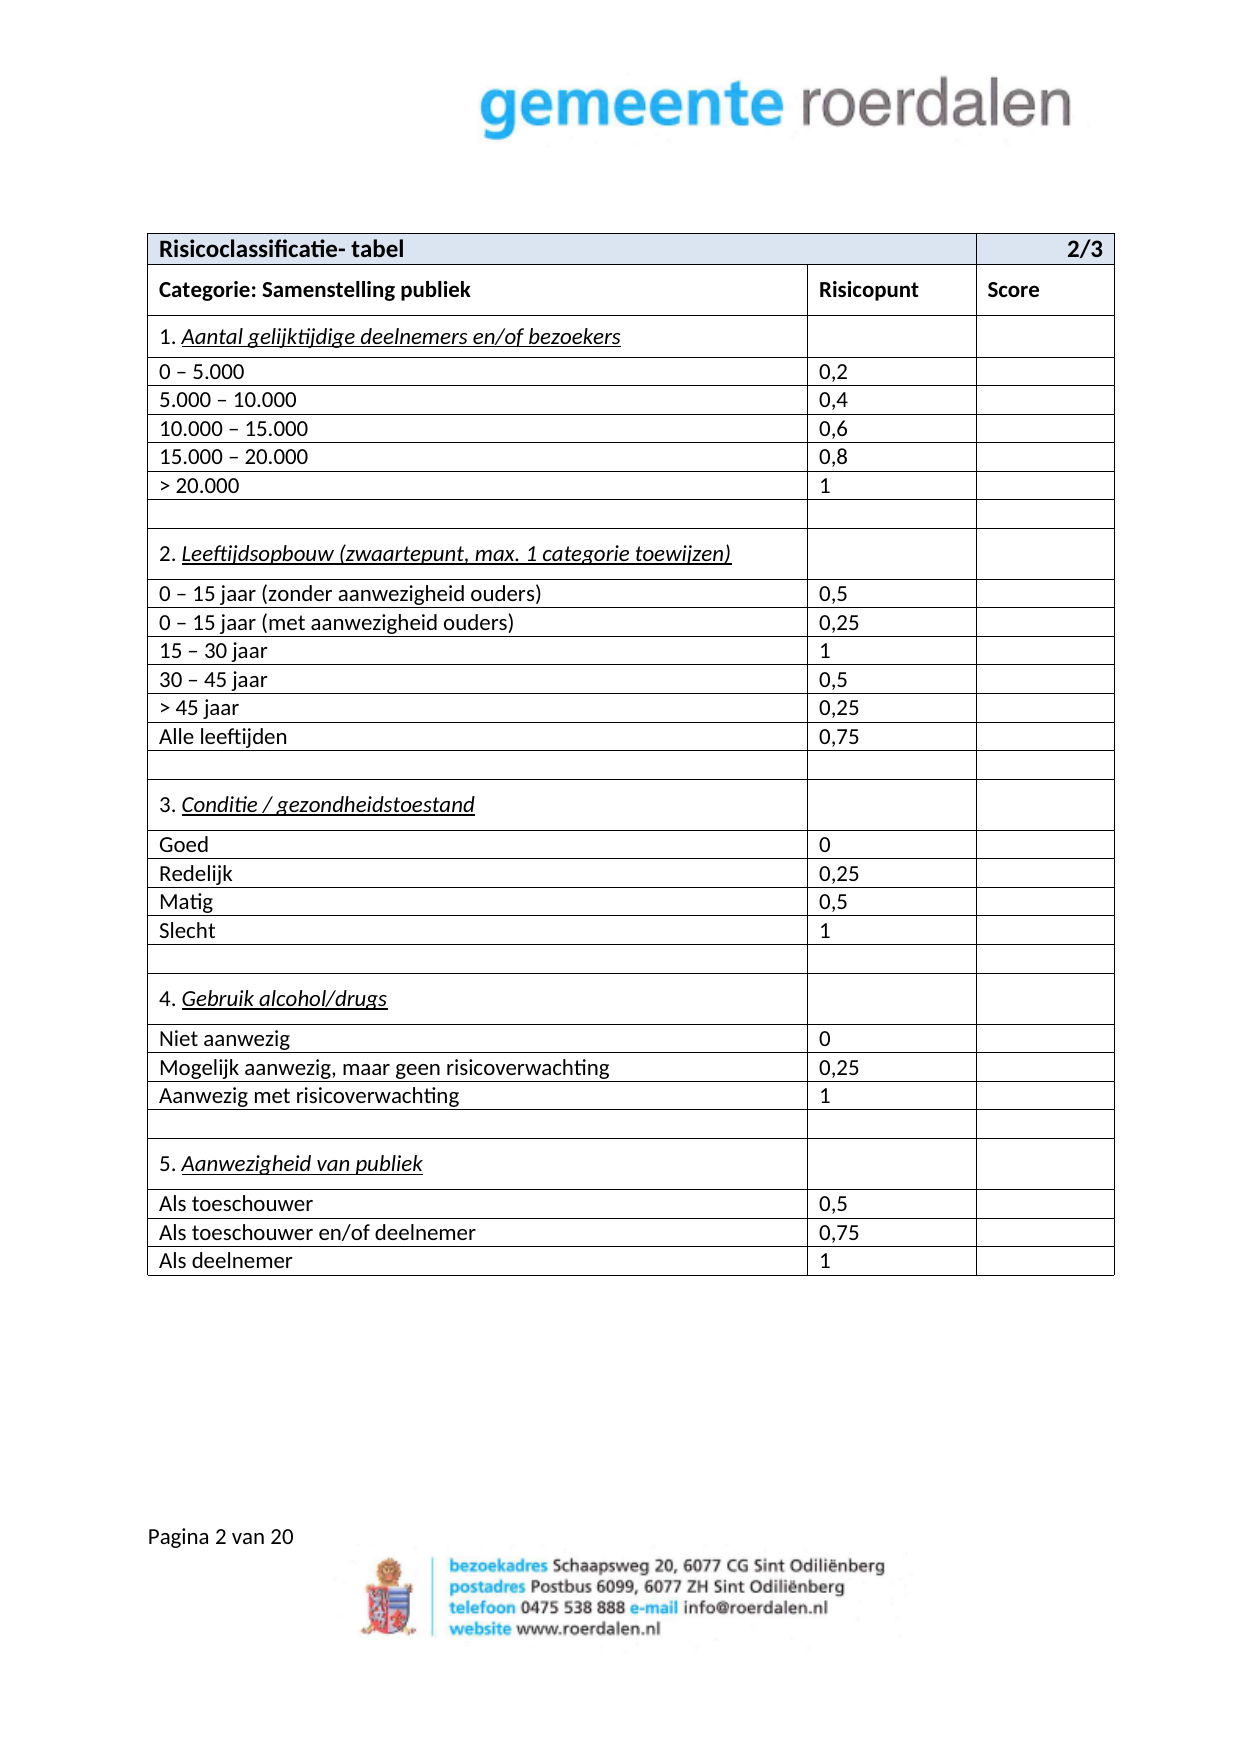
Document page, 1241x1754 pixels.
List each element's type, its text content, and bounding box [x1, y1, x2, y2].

table_cell [977, 580, 1114, 607]
table_cell [977, 665, 1114, 693]
table_cell [977, 500, 1114, 528]
table_cell [977, 831, 1114, 858]
table_cell [808, 974, 976, 1023]
table_cell Matig [148, 888, 807, 915]
table_cell 0,5 [808, 665, 976, 693]
table_cell [977, 608, 1114, 636]
table_cell 1 [808, 1082, 976, 1109]
table_cell [808, 316, 976, 356]
table_cell 5.000 – 10.000 [148, 386, 807, 413]
table_cell 0 [808, 831, 976, 858]
table_cell 0 – 5.000 [148, 358, 807, 385]
table_cell [148, 945, 807, 972]
table_cell [977, 358, 1114, 385]
table_cell 1 [808, 1247, 976, 1274]
table_cell [977, 974, 1114, 1023]
table_cell 0,5 [808, 1190, 976, 1217]
table_cell [977, 694, 1114, 721]
table_cell 2. Leeftijdsopbouw (zwaartepunt, max. 1 categorie toewijzen) [148, 529, 807, 579]
table_cell 0 – 15 jaar (met aanwezigheid ouders) [148, 608, 807, 636]
table_cell [977, 1025, 1114, 1052]
table_cell [148, 1110, 807, 1138]
table_cell 0,25 [808, 859, 976, 887]
table_cell 0,2 [808, 358, 976, 385]
table_cell Als toeschouwer [148, 1190, 807, 1217]
table_cell [977, 945, 1114, 972]
table_cell Slecht [148, 916, 807, 944]
table_cell [977, 472, 1114, 499]
table_cell Score [977, 265, 1114, 315]
table_cell [977, 316, 1114, 356]
table_cell > 20.000 [148, 472, 807, 499]
table_cell 0,4 [808, 386, 976, 413]
table_cell Goed [148, 831, 807, 858]
table_cell [977, 637, 1114, 664]
table_header Risicoclassificatie- tabel [148, 234, 976, 264]
table_cell [977, 1053, 1114, 1081]
table_cell 0,75 [808, 1219, 976, 1246]
table_cell [977, 1190, 1114, 1217]
table_cell 0,5 [808, 888, 976, 915]
table_cell [977, 780, 1114, 830]
table_cell Risicopunt [808, 265, 976, 315]
table_cell [977, 751, 1114, 778]
table_cell 0,25 [808, 1053, 976, 1081]
table_cell [977, 1082, 1114, 1109]
table_cell 1 [808, 637, 976, 664]
table_cell Als toeschouwer en/of deelnemer [148, 1219, 807, 1246]
table_cell [808, 500, 976, 528]
table_cell 15.000 – 20.000 [148, 443, 807, 471]
table_cell [977, 415, 1114, 442]
table_cell [808, 1139, 976, 1189]
table_cell [977, 888, 1114, 915]
table_cell Als deelnemer [148, 1247, 807, 1274]
table_cell 0,5 [808, 580, 976, 607]
table_cell Mogelijk aanwezig, maar geen risicoverwachting [148, 1053, 807, 1081]
table_cell [808, 529, 976, 579]
table_cell [148, 500, 807, 528]
table_cell [808, 751, 976, 778]
table_cell 1 [808, 916, 976, 944]
table_cell [808, 780, 976, 830]
table_cell 30 – 45 jaar [148, 665, 807, 693]
table_cell Niet aanwezig [148, 1025, 807, 1052]
table_cell 0,25 [808, 694, 976, 721]
table_cell 0,6 [808, 415, 976, 442]
table_cell [977, 443, 1114, 471]
table_cell [808, 945, 976, 972]
table_cell [148, 751, 807, 778]
table_cell Redelijk [148, 859, 807, 887]
table_cell Aanwezig met risicoverwachting [148, 1082, 807, 1109]
table_cell 0 – 15 jaar (zonder aanwezigheid ouders) [148, 580, 807, 607]
table_cell [977, 723, 1114, 750]
table_cell [977, 386, 1114, 413]
table_cell [977, 1219, 1114, 1246]
table_cell [977, 529, 1114, 579]
table_cell 0,75 [808, 723, 976, 750]
table_cell [977, 859, 1114, 887]
table_cell > 45 jaar [148, 694, 807, 721]
table_cell [977, 916, 1114, 944]
table_cell 1. Aantal gelijktijdige deelnemers en/of bezoekers [148, 316, 807, 356]
table_cell 0,8 [808, 443, 976, 471]
table_cell [977, 1139, 1114, 1189]
table_cell 3. Conditie / gezondheidstoestand [148, 780, 807, 830]
table_cell 4. Gebruik alcohol/drugs [148, 974, 807, 1023]
table_cell 10.000 – 15.000 [148, 415, 807, 442]
table_header 2/3 [977, 234, 1114, 264]
table_cell [808, 1110, 976, 1138]
table_cell 0,25 [808, 608, 976, 636]
table_cell 15 – 30 jaar [148, 637, 807, 664]
table_cell [977, 1110, 1114, 1138]
table_cell Alle leeftijden [148, 723, 807, 750]
table_cell 5. Aanwezigheid van publiek [148, 1139, 807, 1189]
table_cell [977, 1247, 1114, 1274]
table_cell Categorie: Samenstelling publiek [148, 265, 807, 315]
table_cell 1 [808, 472, 976, 499]
table_cell 0 [808, 1025, 976, 1052]
